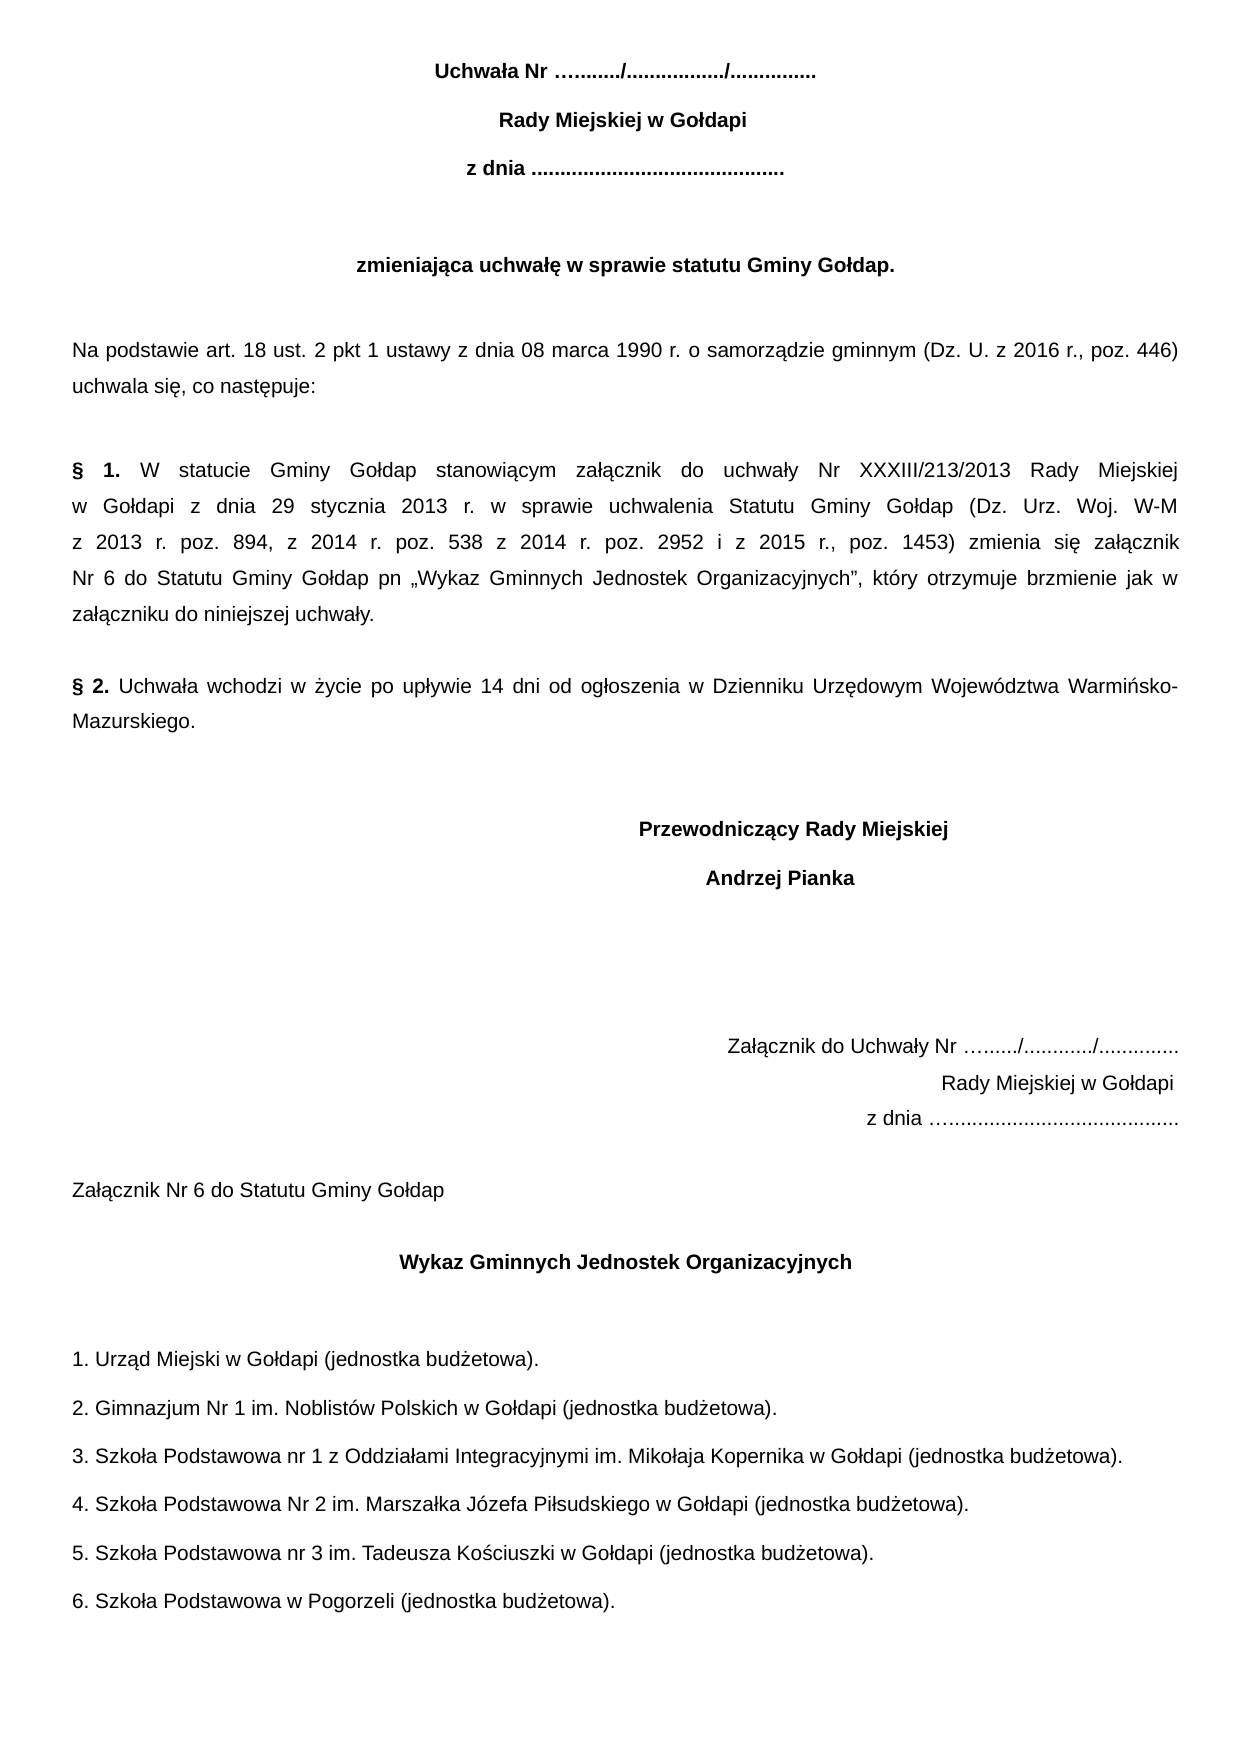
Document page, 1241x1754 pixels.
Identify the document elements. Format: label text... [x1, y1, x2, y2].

text 2. Gimnazjum Nr 1 im. Noblistów Polskich w Gołdapi (jednostka budżetowa). [72, 1395, 1180, 1419]
text Rady Miejskiej w Gołdapi [72, 108, 1180, 132]
text Uchwała Nr …......../................./............... [72, 59, 1180, 83]
text § 1. W statucie Gminy Gołdap stanowiącym załącznik do uchwały Nr XXXIII/213/2013 Rady Miejskiej w Gołdapi z dnia 29 stycznia 2013 r. w sprawie uchwalenia Statutu Gminy Gołdap (Dz. Urz. Woj. W-M z 2013 r. poz. 894, z 2014 r. poz. 538 z 2014 r. poz. 2952 i z 2015 r., poz. 1453) zmienia się załącznik Nr 6 do Statutu Gminy Gołdap pn „Wykaz Gminnych Jednostek Organizacyjnych”, który otrzymuje brzmienie jak w załączniku do niniejszej uchwały. [72, 458, 1180, 626]
text § 2. Uchwała wchodzi w życie po upływie 14 dni od ogłoszenia w Dzienniku Urzędowym Województwa Warmińsko-Mazurskiego. [72, 673, 1180, 733]
text Rady Miejskiej w Gołdapi [72, 1070, 1180, 1094]
text 6. Szkoła Podstawowa w Pogorzeli (jednostka budżetowa). [72, 1589, 1180, 1613]
text z dnia …........................................ [72, 1106, 1180, 1130]
text Załącznik Nr 6 do Statutu Gminy Gołdap [72, 1178, 1180, 1202]
text z dnia ............................................ [72, 156, 1180, 180]
text 1. Urząd Miejski w Gołdapi (jednostka budżetowa). [72, 1347, 1180, 1371]
text Wykaz Gminnych Jednostek Organizacyjnych [72, 1250, 1180, 1274]
text Przewodniczący Rady Miejskiej [72, 817, 1180, 841]
text 5. Szkoła Podstawowa nr 3 im. Tadeusza Kościuszki w Gołdapi (jednostka budżetowa). [72, 1541, 1180, 1564]
text 4. Szkoła Podstawowa Nr 2 im. Marszałka Józefa Piłsudskiego w Gołdapi (jednostka budżetowa). [72, 1492, 1180, 1516]
text Załącznik do Uchwały Nr …....../............/.............. [72, 1034, 1180, 1058]
text Andrzej Pianka [72, 866, 1180, 889]
text 3. Szkoła Podstawowa nr 1 z Oddziałami Integracyjnymi im. Mikołaja Kopernika w Gołdapi (jednostka budżetowa). [72, 1444, 1180, 1468]
text zmieniająca uchwałę w sprawie statutu Gminy Gołdap. [72, 253, 1180, 277]
text Na podstawie art. 18 ust. 2 pkt 1 ustawy z dnia 08 marca 1990 r. o samorządzie gminnym (Dz. U. z 2016 r., poz. 446) uchwala się, co następuje: [72, 337, 1180, 397]
